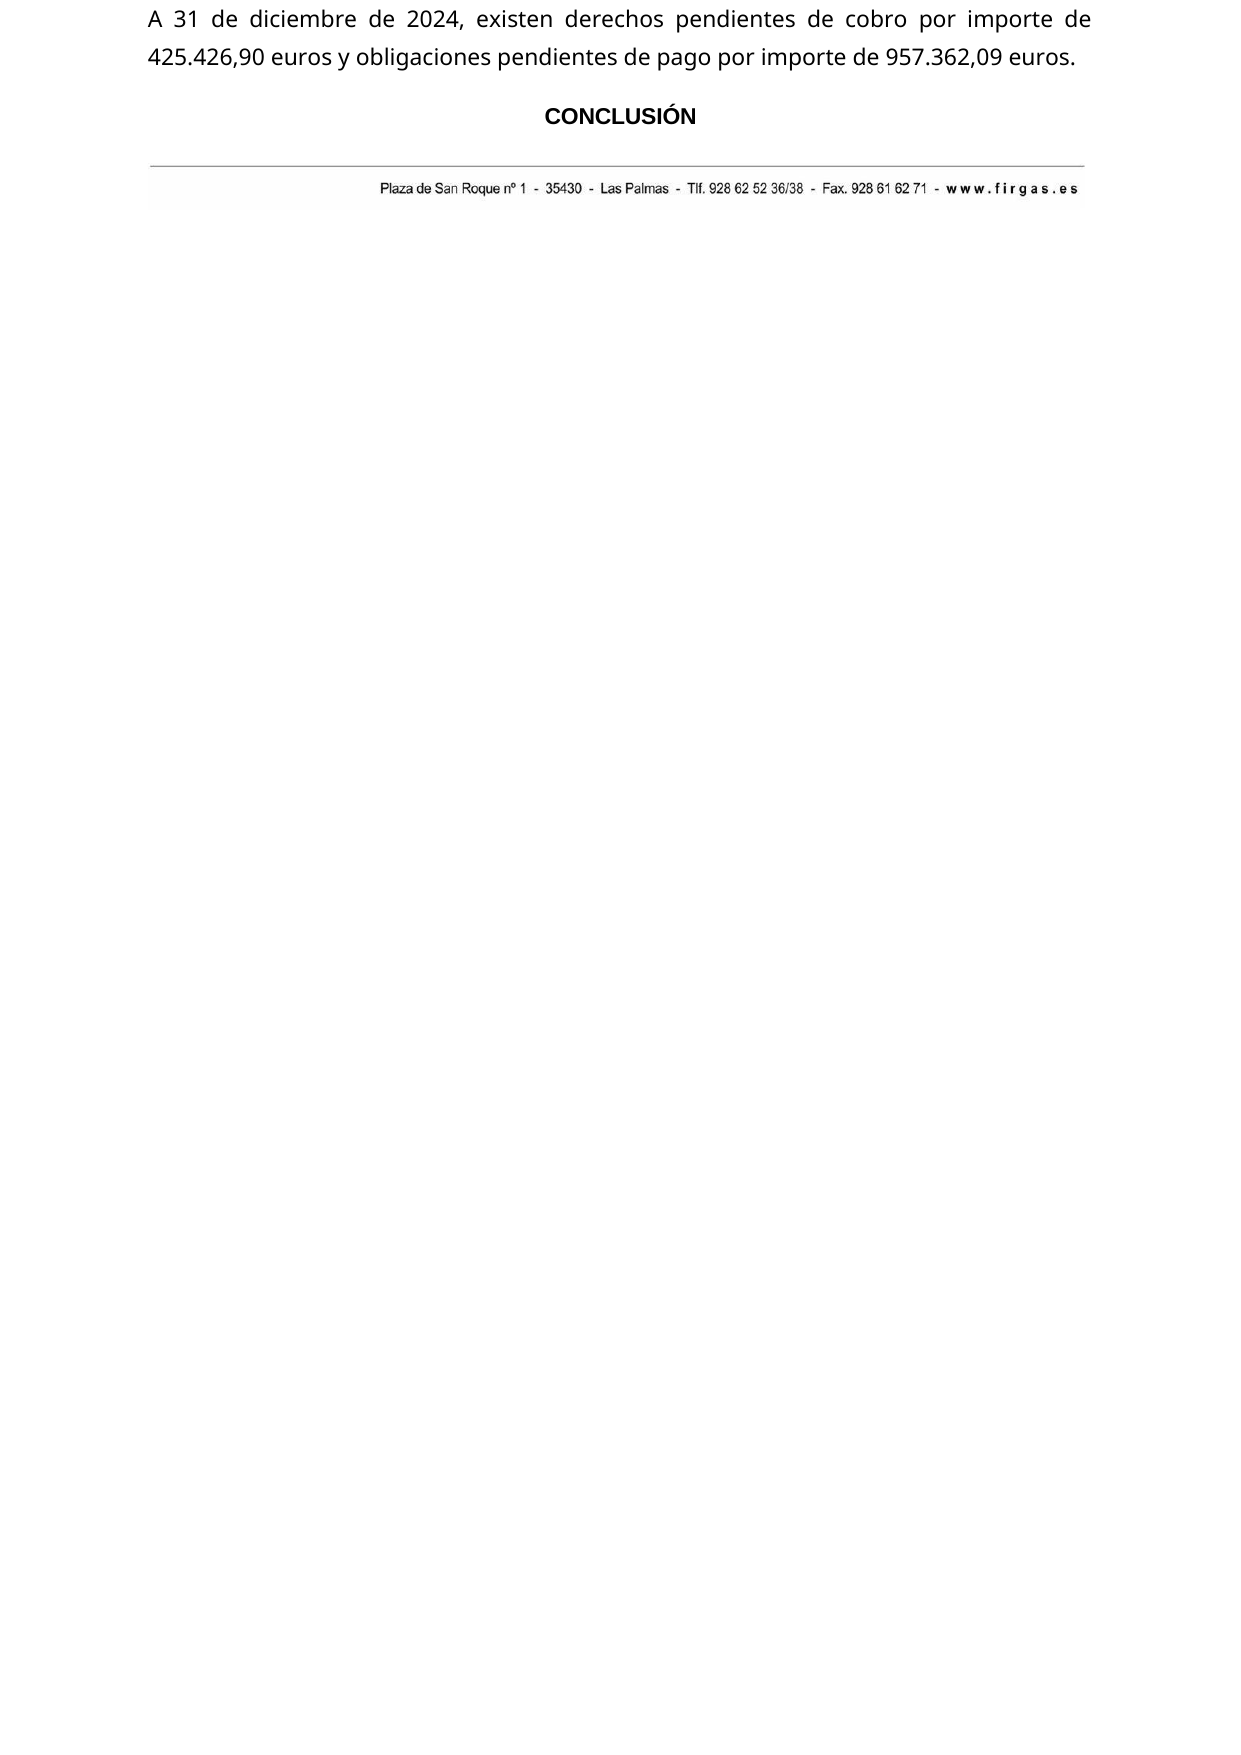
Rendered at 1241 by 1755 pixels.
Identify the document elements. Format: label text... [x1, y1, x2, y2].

text A 31 de diciembre de 2024, existen derechos pendientes de cobro por importe de 425.426,90 euros y obligaciones pendientes de pago por importe de 957.362,09 euros. [148, 3, 1093, 72]
subtitle CONCLUSIÓN [148, 103, 1093, 129]
